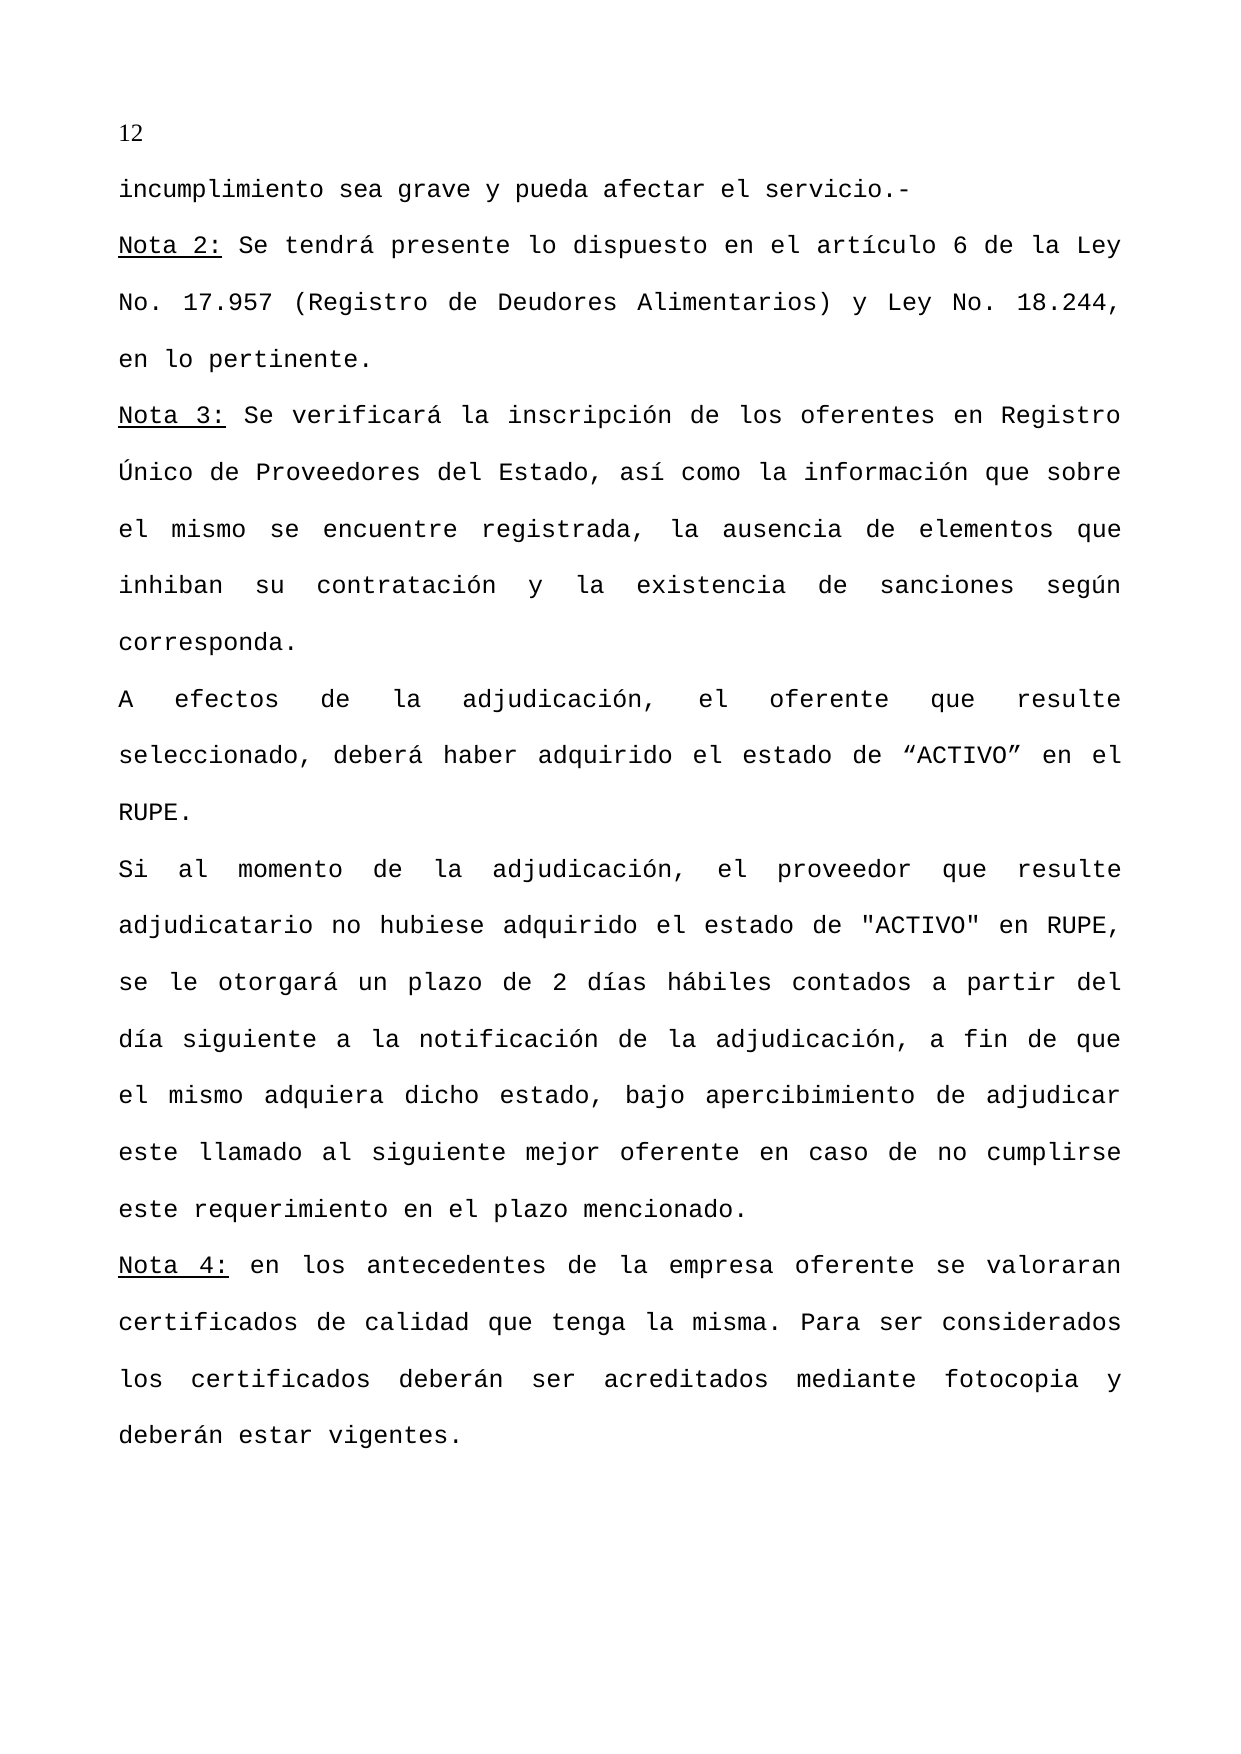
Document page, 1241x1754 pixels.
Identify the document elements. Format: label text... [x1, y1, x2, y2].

text Si al momento de la adjudicación, el proveedor que resulte adjudicatario no hubiese adquirido el estado de "ACTIVO" en RUPE, se le otorgará un plazo de 2 días hábiles contados a partir del día siguiente a la notificación de la adjudicación, a fin de que el mismo adquiera dicho estado, bajo apercibimiento de adjudicar este llamado al siguiente mejor oferente en caso de no cumplirse este requerimiento en el plazo mencionado. [118, 856, 1122, 1225]
text Nota 2: Se tendrá presente lo dispuesto en el artículo 6 de la Ley No. 17.957 (Registro de Deudores Alimentarios) y Ley No. 18.244, en lo pertinente. [118, 233, 1122, 375]
text Nota 4: en los antecedentes de la empresa oferente se valoraran certificados de calidad que tenga la misma. Para ser considerados los certificados deberán ser acreditados mediante fotocopia y deberán estar vigentes. [118, 1253, 1122, 1451]
text A efectos de la adjudicación, el oferente que resulte seleccionado, deberá haber adquirido el estado de “ACTIVO” en el RUPE. [118, 686, 1122, 828]
text incumplimiento sea grave y pueda afectar el servicio.- [118, 176, 1122, 205]
text Nota 3: Se verificará la inscripción de los oferentes en Registro Único de Proveedores del Estado, así como la información que sobre el mismo se encuentre registrada, la ausencia de elementos que inhiban su contratación y la existencia de sanciones según corresponda. [118, 403, 1122, 658]
